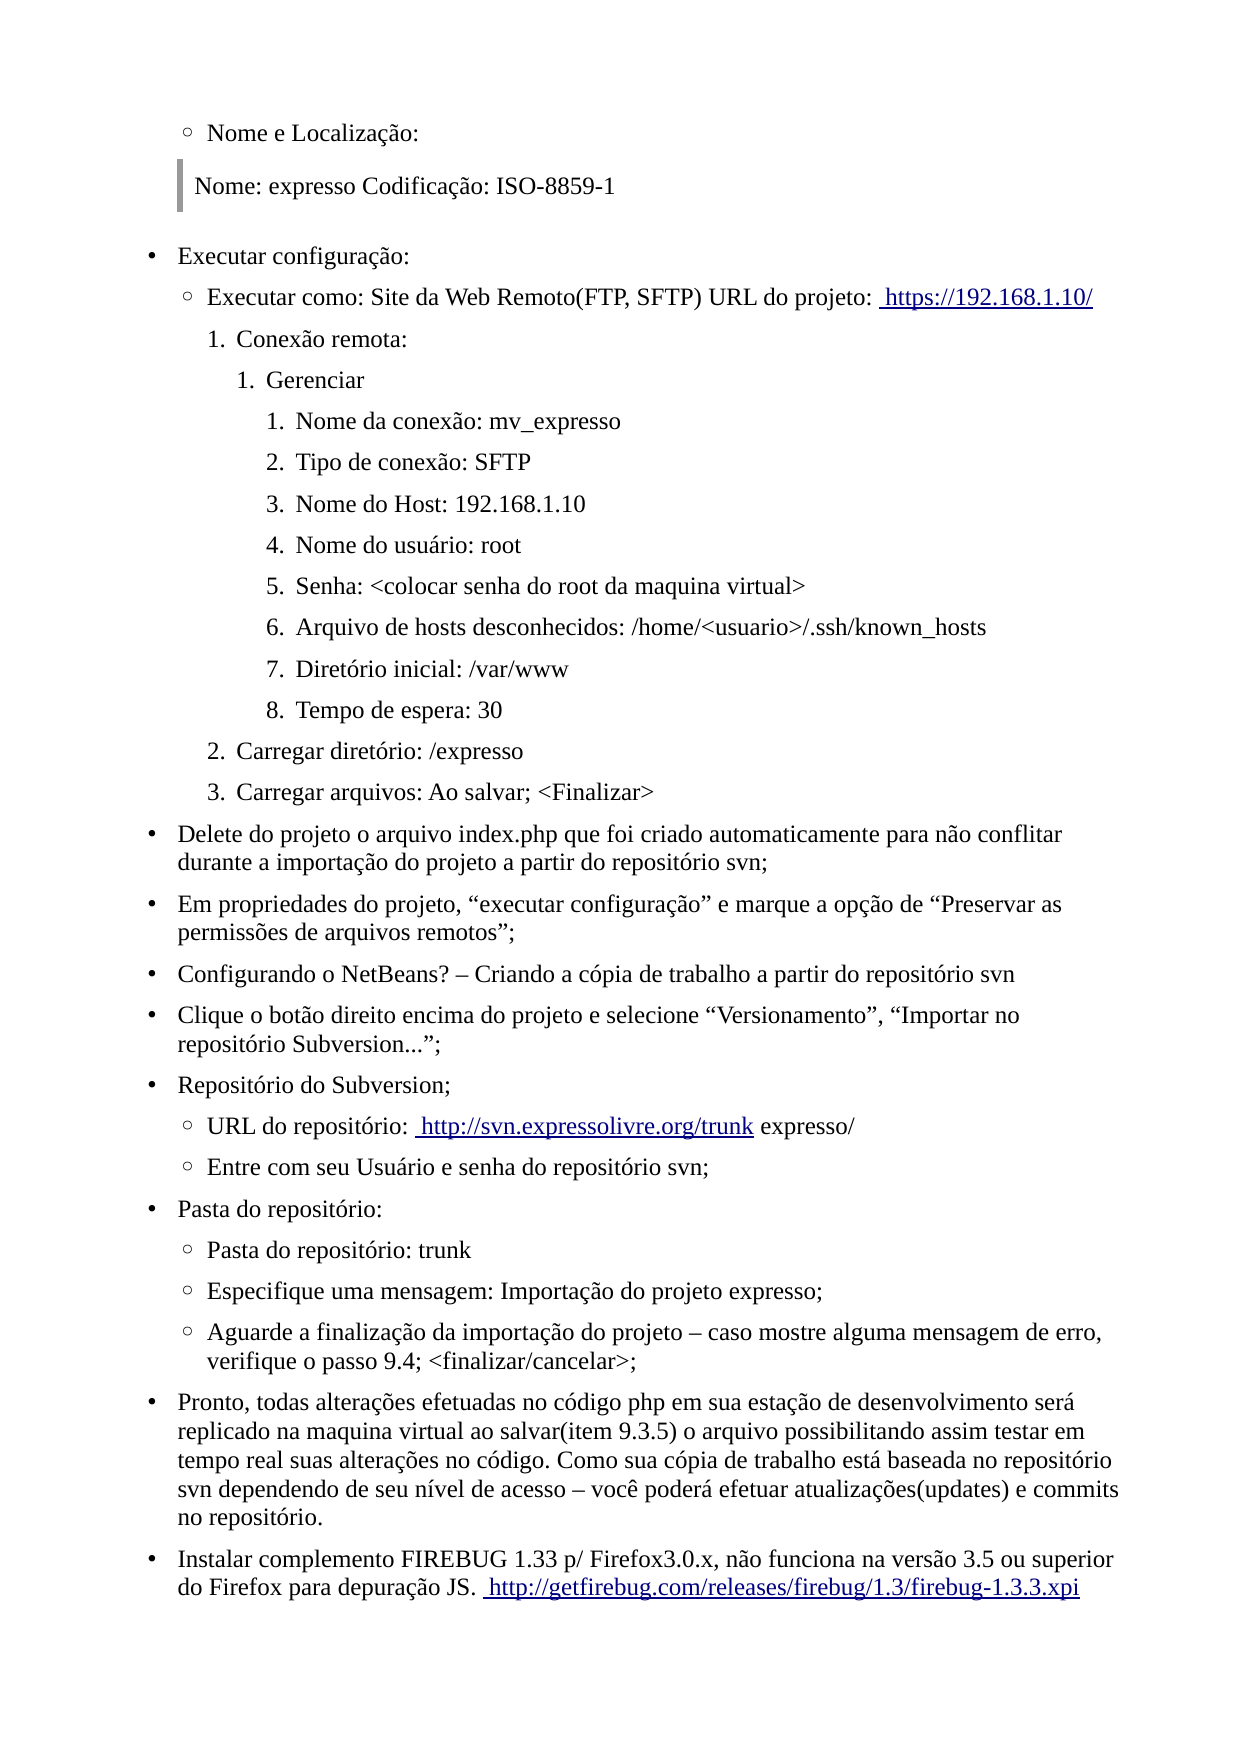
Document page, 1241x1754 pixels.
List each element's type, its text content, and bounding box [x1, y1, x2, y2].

list Nome do usuário: root [266, 530, 1122, 559]
list Diretório inicial: /var/www [266, 654, 1122, 682]
list Arquivo de hosts desconhecidos: /home/<usuario>/.ssh/known_hosts [266, 612, 1122, 641]
list Nome da conexão: mv_expresso [266, 406, 1122, 435]
list Em propriedades do projeto, “executar configuração” e marque a opção de “Preservar as permissões de arquivos remotos”; [148, 889, 1122, 946]
list Executar configuração: [148, 241, 1122, 270]
list Carregar diretório: /expresso [207, 736, 1122, 765]
text Nome: expresso Codificação: ISO-8859-1 [183, 159, 1063, 212]
list Clique o botão direito encima do projeto e selecione “Versionamento”, “Importar no repositório Subversion...”; [148, 1000, 1122, 1057]
list Configurando o NetBeans? – Criando a cópia de trabalho a partir do repositório svn [148, 959, 1122, 987]
list Delete do projeto o arquivo index.php que foi criado automaticamente para não conflitar durante a importação do projeto a partir do repositório svn; [148, 819, 1122, 876]
list Pasta do repositório: [148, 1194, 1122, 1222]
list Pronto, todas alterações efetuadas no código php em sua estação de desenvolvimento será replicado na maquina virtual ao salvar(item 9.3.5) o arquivo possibilitando assim testar em tempo real suas alterações no código. Como sua cópia de trabalho está baseada no repositório svn dependendo de seu nível de acesso – você poderá efetuar atualizações(updates) e commits no repositório. [148, 1387, 1122, 1531]
list Carregar arquivos: Ao salvar; <Finalizar> [207, 777, 1122, 806]
list Especifique uma mensagem: Importação do projeto expresso; [177, 1276, 1122, 1305]
list Instalar complemento FIREBUG 1.33 p/ Firefox3.0.x, não funciona na versão 3.5 ou superior do Firefox para depuração JS. http://getfirebug.com/releases/firebug/1.3/firebug-1.3.3.xpi [148, 1544, 1122, 1601]
list Executar como: Site da Web Remoto(FTP, SFTP) URL do projeto: https://192.168.1.10/ [177, 282, 1122, 311]
list Senha: <colocar senha do root da maquina virtual> [266, 571, 1122, 600]
list Tempo de espera: 30 [266, 695, 1122, 724]
list URL do repositório: http://svn.expressolivre.org/trunk expresso/ [177, 1111, 1122, 1140]
list Entre com seu Usuário e senha do repositório svn; [177, 1152, 1122, 1181]
list Pasta do repositório: trunk [177, 1235, 1122, 1264]
list Conexão remota: [207, 324, 1122, 352]
list Aguarde a finalização da importação do projeto – caso mostre alguma mensagem de erro, verifique o passo 9.4; <finalizar/cancelar>; [177, 1317, 1122, 1375]
list Tipo de conexão: SFTP [266, 447, 1122, 476]
list Repositório do Subversion; [148, 1070, 1122, 1099]
list Nome e Localização: [177, 118, 1122, 147]
list Nome do Host: 192.168.1.10 [266, 489, 1122, 517]
list Gerenciar [236, 365, 1122, 394]
